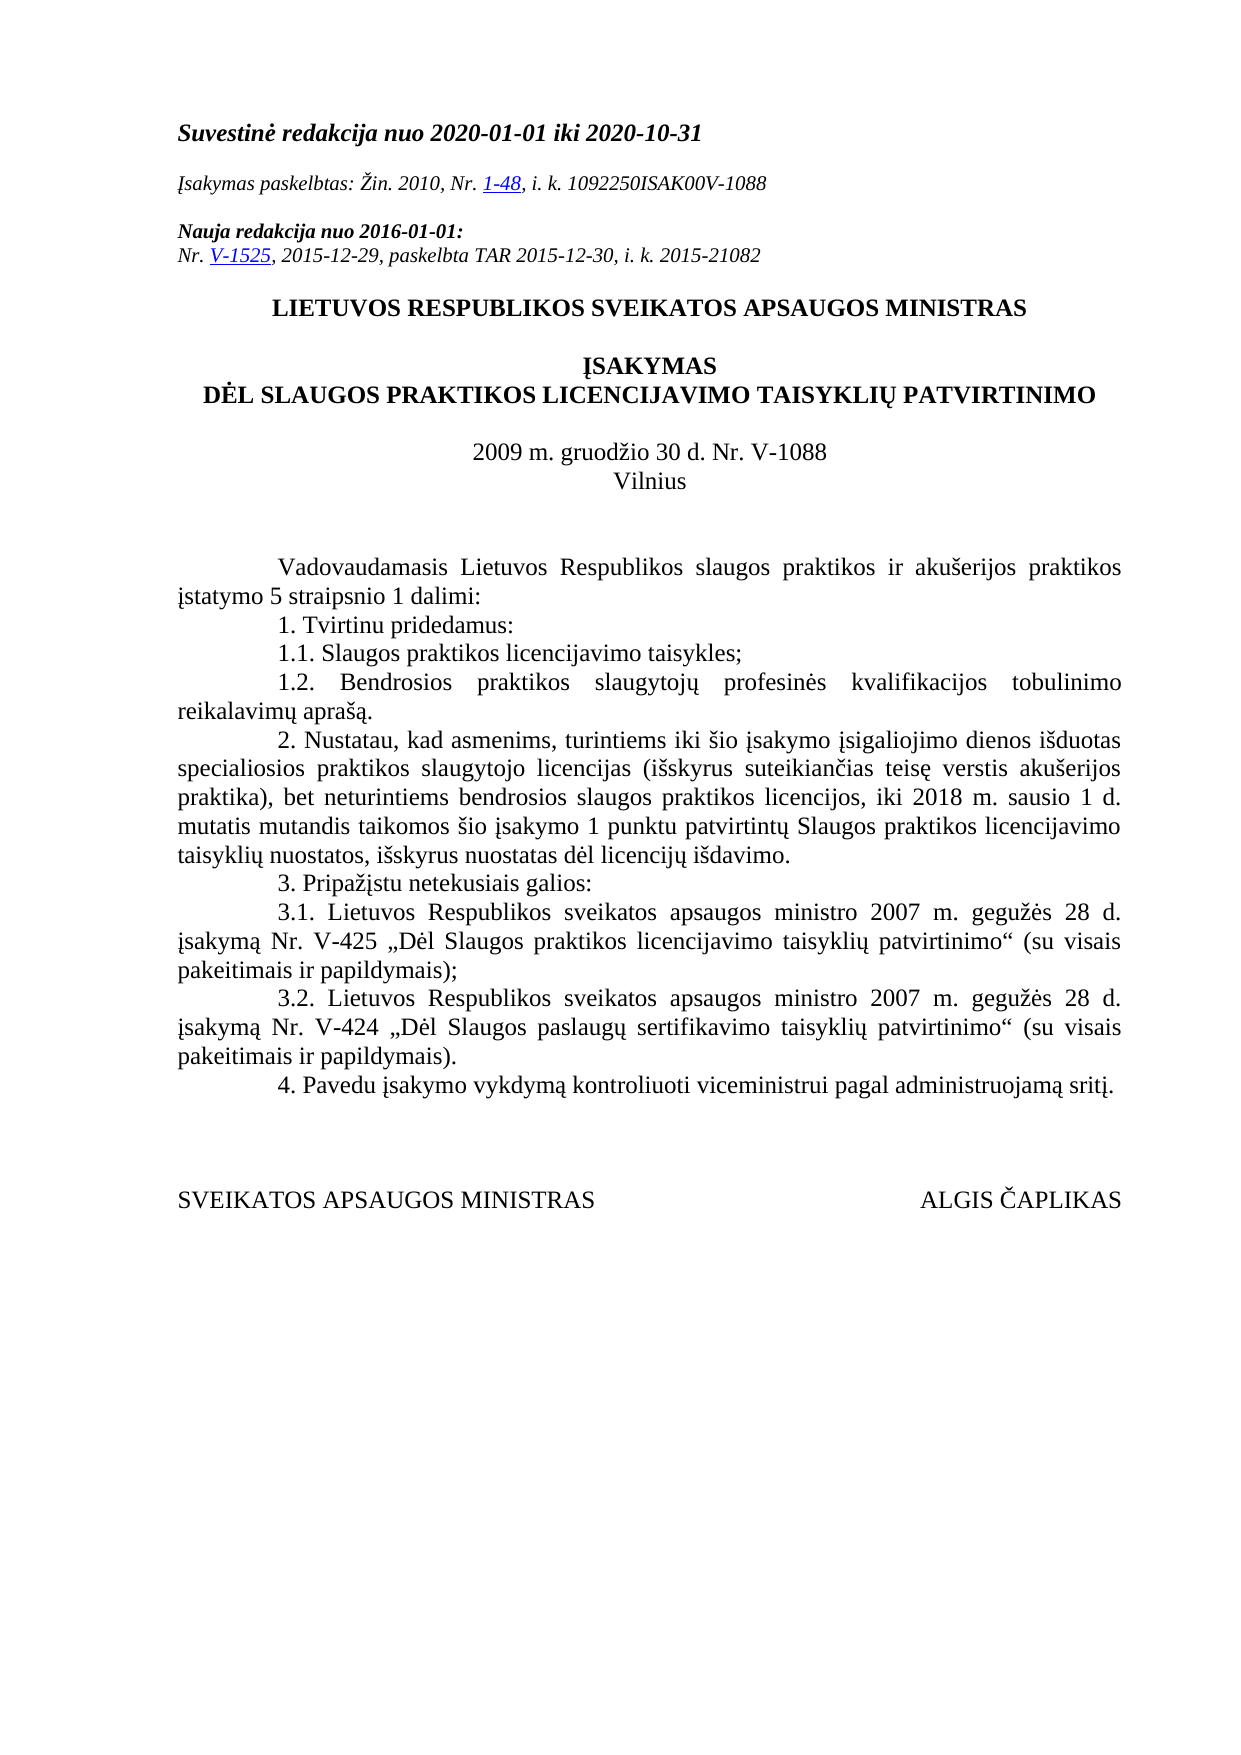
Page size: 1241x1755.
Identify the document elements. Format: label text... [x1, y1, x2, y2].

text LIETUVOS RESPUBLIKOS SVEIKATOS APSAUGOS MINISTRAS [177, 293, 1122, 322]
text 1.1. Slaugos praktikos licencijavimo taisykles; [177, 638, 1122, 667]
text DĖL SLAUGOS PRAKTIKOS LICENCIJAVIMO TAISYKLIŲ PATVIRTINIMO [177, 380, 1122, 408]
text 4. Pavedu įsakymo vykdymą kontroliuoti viceministrui pagal administruojamą sritį. [177, 1070, 1122, 1098]
text Vilnius [177, 466, 1122, 495]
text Nauja redakcija nuo 2016-01-01: [177, 219, 1122, 243]
text 3.2. Lietuvos Respublikos sveikatos apsaugos ministro 2007 m. gegužės 28 d. įsakymą Nr. V-424 „Dėl Slaugos paslaugų sertifikavimo taisyklių patvirtinimo“ (su visais pakeitimais ir papildymais). [177, 983, 1122, 1070]
text 2009 m. gruodžio 30 d. Nr. V-1088 [177, 437, 1122, 466]
text 3. Pripažįstu netekusiais galios: [177, 868, 1122, 897]
text 3.1. Lietuvos Respublikos sveikatos apsaugos ministro 2007 m. gegužės 28 d. įsakymą Nr. V-425 „Dėl Slaugos praktikos licencijavimo taisyklių patvirtinimo“ (su visais pakeitimais ir papildymais); [177, 897, 1122, 983]
text 2. Nustatau, kad asmenims, turintiems iki šio įsakymo įsigaliojimo dienos išduotas specialiosios praktikos slaugytojo licencijas (išskyrus suteikiančias teisę verstis akušerijos praktika), bet neturintiems bendrosios slaugos praktikos licencijos, iki 2018 m. sausio 1 d. mutatis mutandis taikomos šio įsakymo 1 punktu patvirtintų Slaugos praktikos licencijavimo taisyklių nuostatos, išskyrus nuostatas dėl licencijų išdavimo. [177, 725, 1122, 868]
text Įsakymas paskelbtas: Žin. 2010, Nr. 1-48, i. k. 1092250ISAK00V-1088 [177, 171, 1122, 195]
text Vadovaudamasis Lietuvos Respublikos slaugos praktikos ir akušerijos praktikos įstatymo 5 straipsnio 1 dalimi: [177, 552, 1122, 610]
text 1. Tvirtinu pridedamus: [177, 610, 1122, 638]
text 1.2. Bendrosios praktikos slaugytojų profesinės kvalifikacijos tobulinimo reikalavimų aprašą. [177, 667, 1122, 725]
text Nr. V-1525, 2015-12-29, paskelbta TAR 2015-12-30, i. k. 2015-21082 [177, 243, 1122, 267]
text ĮSAKYMAS [177, 351, 1122, 380]
text Suvestinė redakcija nuo 2020-01-01 iki 2020-10-31 [177, 118, 1122, 147]
text SVEIKATOS APSAUGOS MINISTRAS ALGIS ČAPLIKAS [177, 1185, 1122, 1213]
